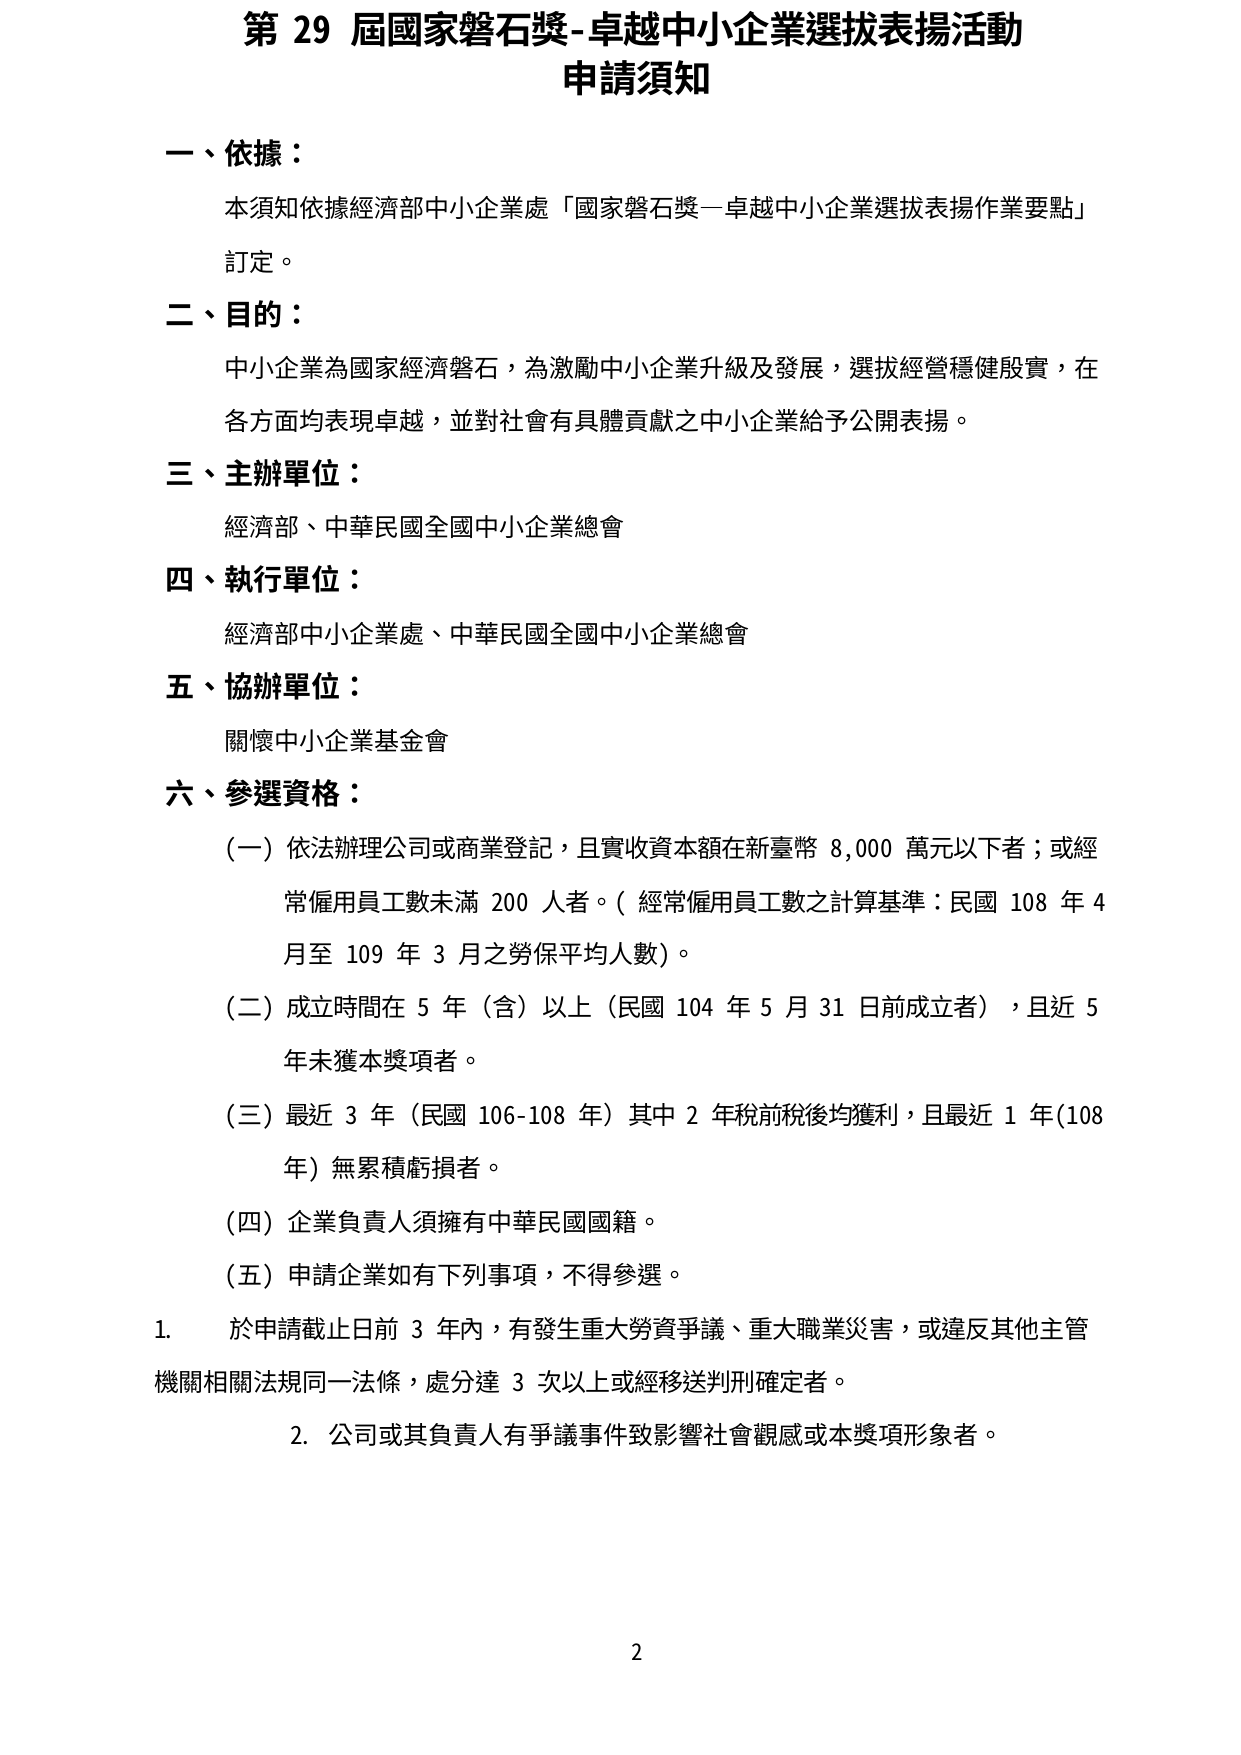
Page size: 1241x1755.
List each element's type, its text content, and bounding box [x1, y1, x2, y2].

subtitle 二、目的： [166, 296, 1124, 333]
subtitle 三、主辦單位： [166, 456, 1124, 492]
text (二) 成立時間在 5 年（含）以上（民國 104 年 5 月 31 日前成立者），且近 5 年未獲本獎項者。 [224, 988, 1108, 1078]
text 月至 109 年 3 月之勞保平均人數)。 [283, 936, 1124, 971]
text (四) 企業負責人須擁有中華民國國籍。 [224, 1202, 1124, 1239]
subtitle 四、執行單位： [166, 557, 1124, 599]
text 中小企業為國家經濟磐石，為激勵中小企業升級及發展，選拔經營穩健殷實，在各方面均表現卓越，並對社會有具體貢獻之中小企業給予公開表揚。 [224, 348, 1108, 438]
subtitle 五、協辦單位： [166, 664, 1124, 706]
list 於申請截止日前 3 年內，有發生重大勞資爭議、重大職業災害，或違反其他主管機關相關法規同一法條，處分達 3 次以上或經移送判刑確定者。 [154, 1309, 1104, 1399]
subtitle 一、依據： [166, 131, 1124, 173]
text (五) 申請企業如有下列事項，不得參選。 [224, 1256, 1124, 1292]
list 公司或其負責人有爭議事件致影響社會觀感或本獎項形象者。 [291, 1417, 1124, 1451]
text 關懷中小企業基金會 [224, 721, 1124, 758]
text (一) 依法辦理公司或商業登記，且實收資本額在新臺幣 8,000 萬元以下者；或經常僱用員工數未滿 200 人者。( 經常僱用員工數之計算基準：民國 108 年 4 [224, 828, 1108, 918]
text 經濟部中小企業處、中華民國全國中小企業總會 [224, 614, 1124, 651]
text 經濟部、中華民國全國中小企業總會 [224, 508, 1124, 544]
subtitle 六、參選資格： [166, 771, 1124, 813]
text 第 29 屆國家磐石獎-卓越中小企業選拔表揚活動申請須知 [242, 3, 1031, 103]
text 本須知依據經濟部中小企業處「國家磐石獎—卓越中小企業選拔表揚作業要點」訂定。 [224, 189, 1108, 279]
text (三) 最近 3 年（民國 106-108 年）其中 2 年稅前稅後均獲利，且最近 1 年(108 年) 無累積虧損者。 [224, 1095, 1108, 1185]
